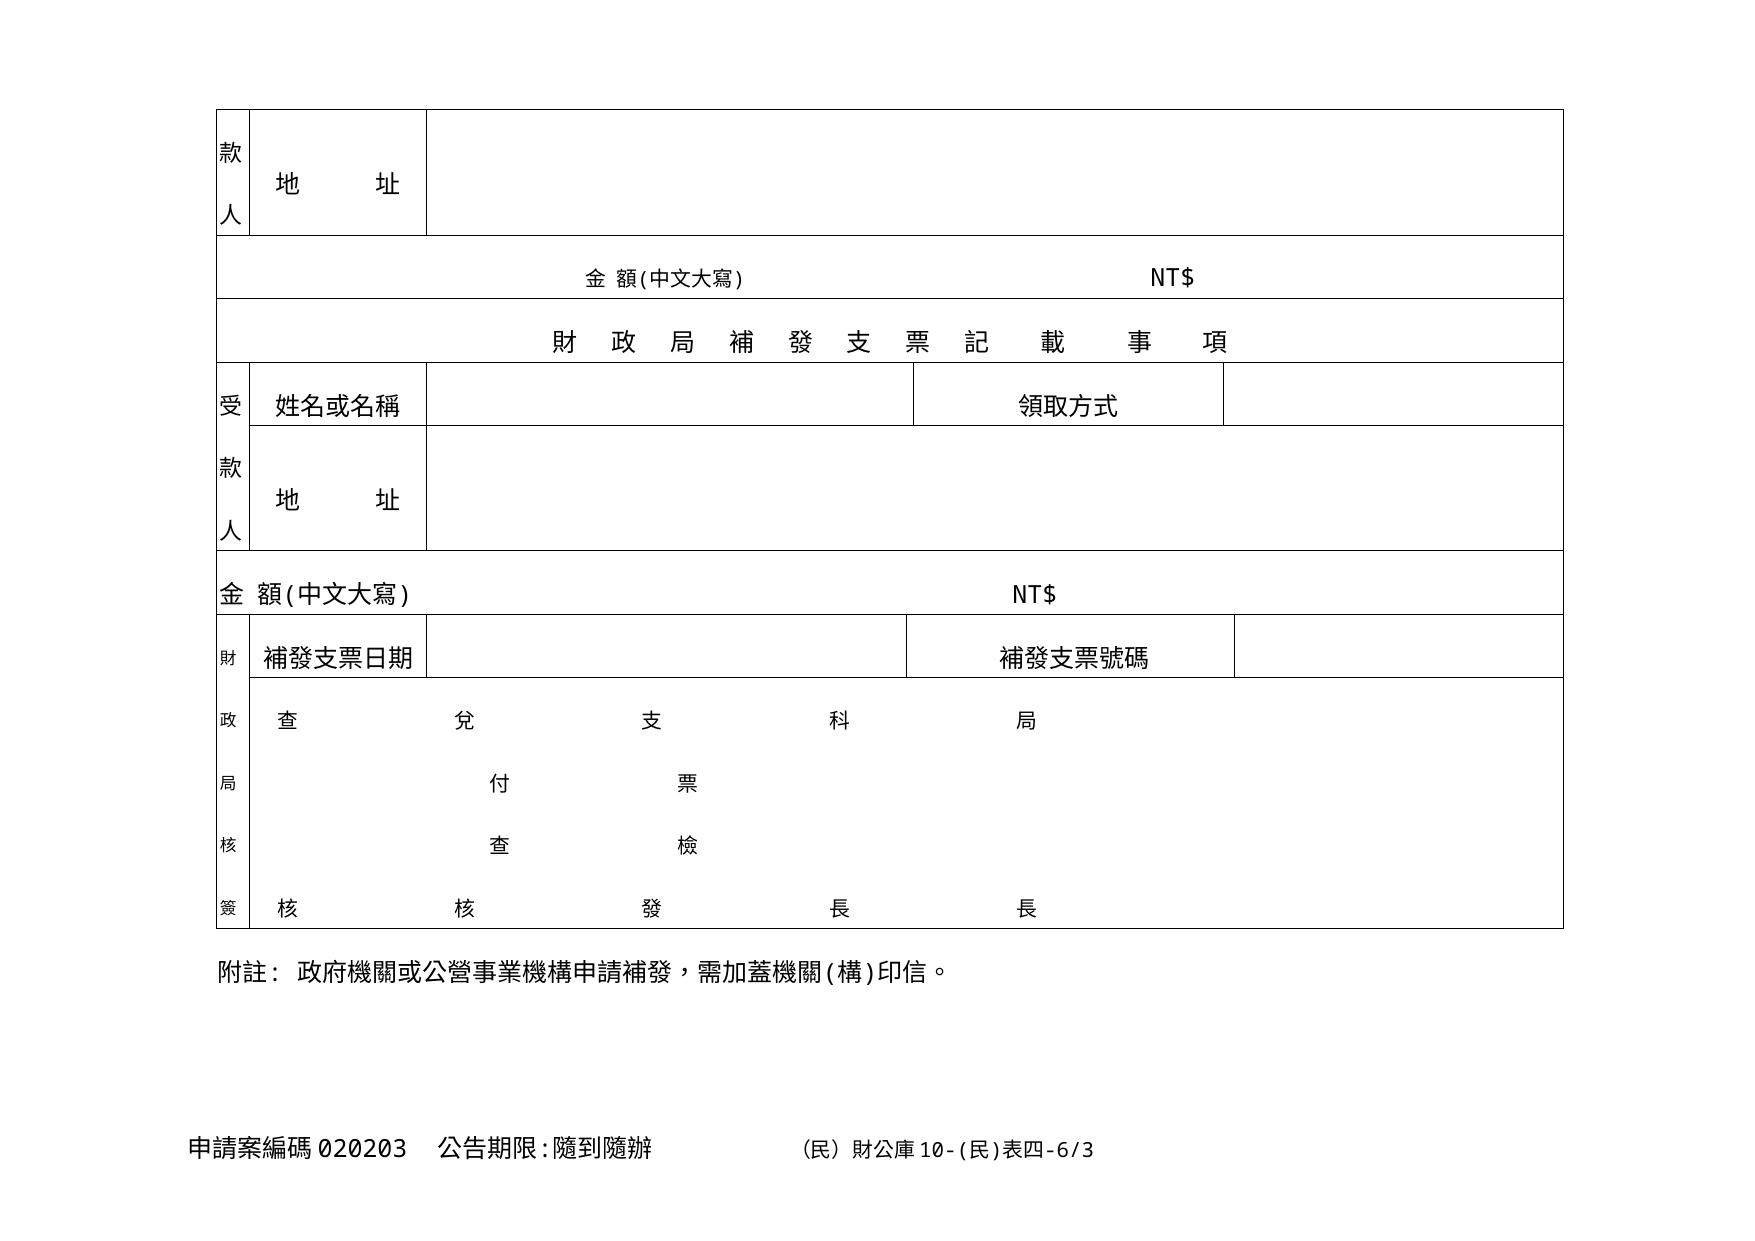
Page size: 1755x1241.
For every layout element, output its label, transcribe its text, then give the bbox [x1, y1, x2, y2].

table_cell 財 政 局 核 簽 [217, 615, 249, 928]
table_cell 地 址 [250, 110, 426, 234]
table_cell 地 址 [250, 426, 426, 550]
table_cell 財政局補發支票記 載 事 項 [217, 299, 1563, 362]
table_cell 款 人 [217, 110, 249, 234]
table_cell [902, 426, 1563, 550]
table_cell [1224, 363, 1563, 425]
table_cell 補發支票號碼 [907, 615, 1234, 677]
table_cell 金 額(中文大寫) NT$ [217, 236, 1563, 298]
table_cell 姓名或名稱 [250, 363, 426, 425]
table_cell 領取方式 [914, 363, 1223, 425]
table_cell 金 額(中文大寫) NT$ [217, 551, 1563, 614]
text 附註: 政府機關或公營事業機構申請補發，需加蓋機關(構)印信。 [187, 929, 1567, 992]
table_cell [427, 363, 902, 425]
table_cell 受 款 人 [217, 363, 249, 550]
table_cell [427, 426, 902, 550]
table_cell [427, 615, 906, 677]
table_cell [1235, 615, 1563, 677]
table_cell [902, 363, 913, 425]
table_cell 查 兌 支 科 局 付 票 查 檢 核 核 發 長 長 [250, 678, 1563, 928]
table_cell 補發支票日期 [250, 615, 426, 677]
table_cell [427, 110, 1563, 234]
